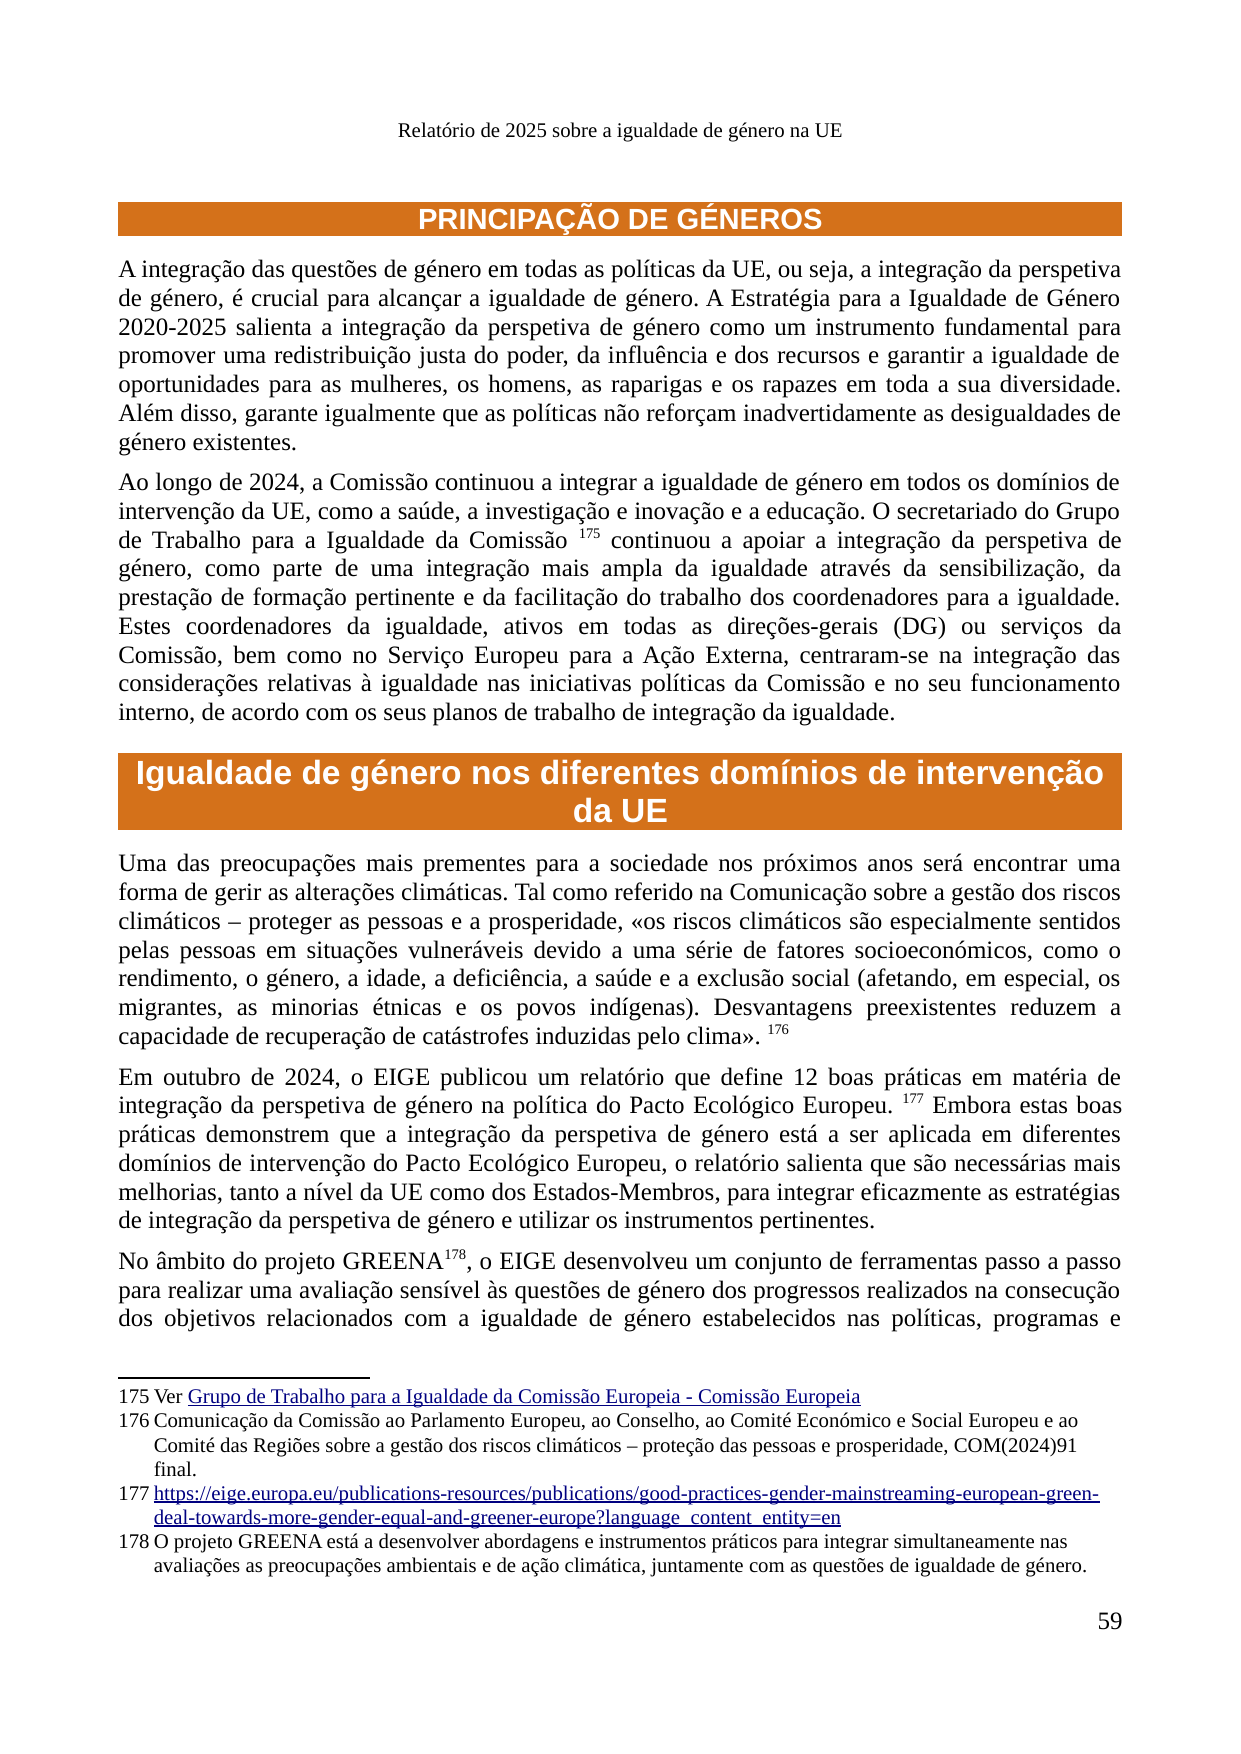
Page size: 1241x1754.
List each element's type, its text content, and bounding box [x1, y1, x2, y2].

text O projeto GREENA está a desenvolver abordagens e instrumentos práticos para integrar simultaneamente nas avaliações as preocupações ambientais e de ação climática, juntamente com as questões de igualdade de género. [118, 1529, 1122, 1577]
text Ver Grupo de Trabalho para a Igualdade da Comissão Europeia - Comissão Europeia [118, 1384, 1122, 1408]
text Comunicação da Comissão ao Parlamento Europeu, ao Conselho, ao Comité Económico e Social Europeu e ao Comité das Regiões sobre a gestão dos riscos climáticos – proteção das pessoas e prosperidade, COM(2024)91 final. [118, 1408, 1122, 1481]
text No âmbito do projeto GREENA, o EIGE desenvolveu um conjunto de ferramentas passo a passo para realizar uma avaliação sensível às questões de género dos progressos realizados na consecução dos objetivos relacionados com a igualdade de género estabelecidos nas políticas, programas e [118, 1246, 1122, 1332]
subtitle Igualdade de género nos diferentes domínios de intervenção da UE [118, 753, 1122, 830]
text https://eige.europa.eu/publications-resources/publications/good-practices-gender-mainstreaming-european-green-deal-towards-more-gender-equal-and-greener-europe?language_content_entity=en [118, 1481, 1122, 1529]
subtitle PRINCIPAÇÃO DE GÉNEROS [118, 202, 1122, 236]
text Uma das preocupações mais prementes para a sociedade nos próximos anos será encontrar uma forma de gerir as alterações climáticas. Tal como referido na Comunicação sobre a gestão dos riscos climáticos – proteger as pessoas e a prosperidade, «os riscos climáticos são especialmente sentidos pelas pessoas em situações vulneráveis devido a uma série de fatores socioeconómicos, como o rendimento, o género, a idade, a deficiência, a saúde e a exclusão social (afetando, em especial, os migrantes, as minorias étnicas e os povos indígenas). Desvantagens preexistentes reduzem a capacidade de recuperação de catástrofes induzidas pelo clima». [118, 848, 1122, 1050]
text Ao longo de 2024, a Comissão continuou a integrar a igualdade de género em todos os domínios de intervenção da UE, como a saúde, a investigação e inovação e a educação. O secretariado do Grupo de Trabalho para a Igualdade da Comissão continuou a apoiar a integração da perspetiva de género, como parte de uma integração mais ampla da igualdade através da sensibilização, da prestação de formação pertinente e da facilitação do trabalho dos coordenadores para a igualdade. Estes coordenadores da igualdade, ativos em todas as direções-gerais (DG) ou serviços da Comissão, bem como no Serviço Europeu para a Ação Externa, centraram-se na integração das considerações relativas à igualdade nas iniciativas políticas da Comissão e no seu funcionamento interno, de acordo com os seus planos de trabalho de integração da igualdade. [118, 467, 1122, 726]
text Em outubro de 2024, o EIGE publicou um relatório que define 12 boas práticas em matéria de integração da perspetiva de género na política do Pacto Ecológico Europeu. Embora estas boas práticas demonstrem que a integração da perspetiva de género está a ser aplicada em diferentes domínios de intervenção do Pacto Ecológico Europeu, o relatório salienta que são necessárias mais melhorias, tanto a nível da UE como dos Estados-Membros, para integrar eficazmente as estratégias de integração da perspetiva de género e utilizar os instrumentos pertinentes. [118, 1062, 1122, 1234]
text A integração das questões de género em todas as políticas da UE, ou seja, a integração da perspetiva de género, é crucial para alcançar a igualdade de género. A Estratégia para a Igualdade de Género 2020-2025 salienta a integração da perspetiva de género como um instrumento fundamental para promover uma redistribuição justa do poder, da influência e dos recursos e garantir a igualdade de oportunidades para as mulheres, os homens, as raparigas e os rapazes em toda a sua diversidade. Além disso, garante igualmente que as políticas não reforçam inadvertidamente as desigualdades de género existentes. [118, 254, 1122, 455]
